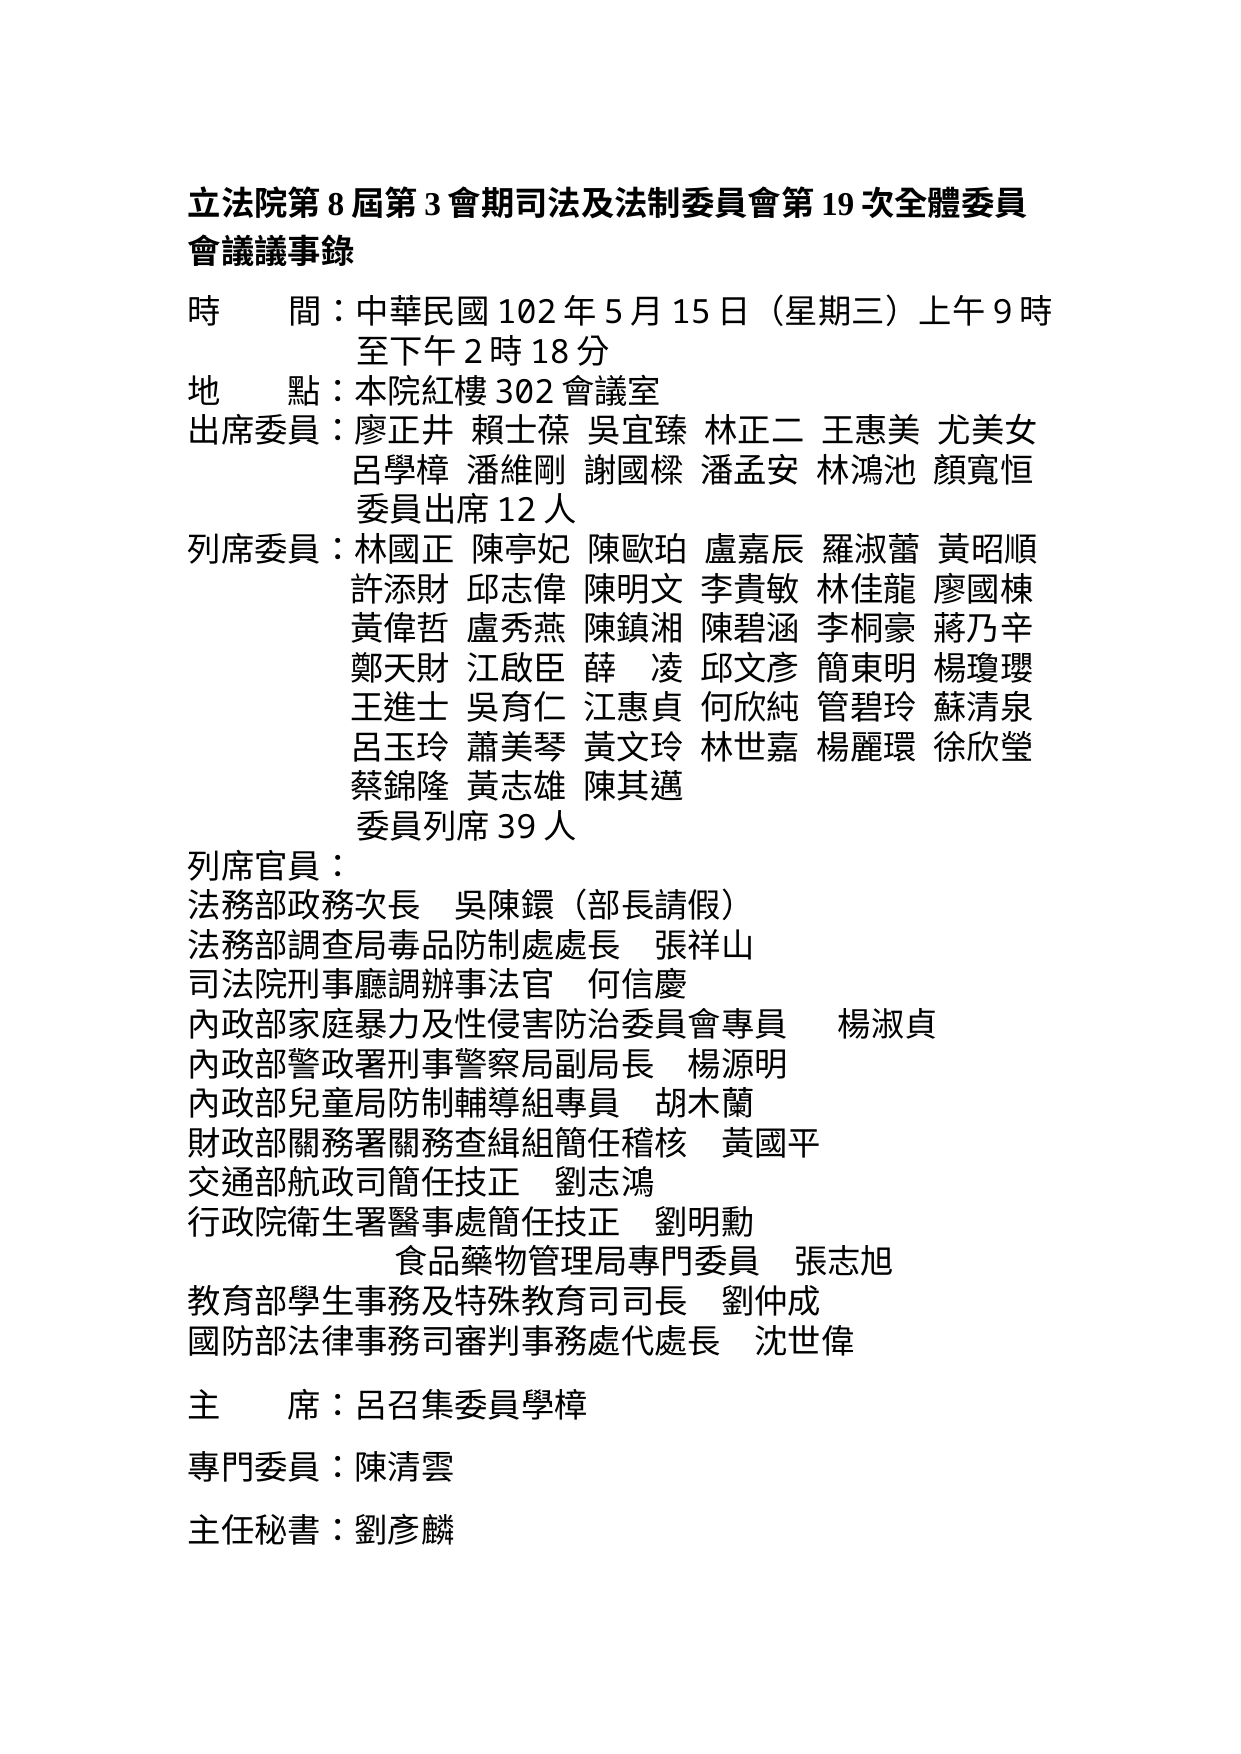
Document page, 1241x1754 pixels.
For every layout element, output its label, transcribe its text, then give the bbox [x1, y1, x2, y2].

text 許添財 邱志偉 陳明文 李貴敏 林佳龍 廖國棟 [350, 569, 1053, 609]
text 主任秘書：劉彥麟 [187, 1486, 1053, 1548]
text 食品藥物管理局專門委員 張志旭 [349, 1242, 1053, 1282]
text 行政院衛生署醫事處簡任技正 劉明勳 [187, 1203, 1053, 1242]
text 委員出席12人 [350, 490, 1053, 530]
text 地 點：本院紅樓302會議室 [187, 371, 1053, 411]
text 內政部家庭暴力及性侵害防治委員會專員 楊淑貞 [187, 1005, 1053, 1044]
text 王進士 吳育仁 江惠貞 何欣純 管碧玲 蘇清泉 [350, 688, 1053, 728]
text 法務部調查局毒品防制處處長 張祥山 [187, 926, 1053, 965]
text 列席委員：林國正 陳亭妃 陳歐珀 盧嘉辰 羅淑蕾 黃昭順 [187, 530, 1053, 569]
text 法務部政務次長 吳陳鐶（部長請假） [187, 886, 1053, 926]
text 教育部學生事務及特殊教育司司長 劉仲成 [187, 1282, 1053, 1321]
text 交通部航政司簡任技正 劉志鴻 [187, 1163, 1053, 1203]
text 鄭天財 江啟臣 薛 凌 邱文彥 簡東明 楊瓊瓔 [350, 648, 1053, 688]
text 專門委員：陳清雲 [187, 1423, 1053, 1486]
text 列席官員： [187, 846, 1053, 886]
text 國防部法律事務司審判事務處代處長 沈世偉 [187, 1321, 1053, 1361]
text 黃偉哲 盧秀燕 陳鎮湘 陳碧涵 李桐豪 蔣乃辛 [350, 609, 1053, 648]
text 委員列席39人 [350, 807, 1053, 846]
text 內政部警政署刑事警察局副局長 楊源明 [187, 1044, 1053, 1084]
text 呂學樟 潘維剛 謝國樑 潘孟安 林鴻池 顏寬恒 [350, 451, 1053, 490]
text 主 席：呂召集委員學樟 [187, 1361, 1053, 1423]
text 時 間：中華民國102年5月15日（星期三）上午9時至下午2時18分 [187, 292, 1053, 371]
text 呂玉玲 蕭美琴 黃文玲 林世嘉 楊麗環 徐欣瑩 [350, 728, 1053, 767]
text 出席委員：廖正井 賴士葆 吳宜臻 林正二 王惠美 尤美女 [187, 411, 1053, 451]
text 立法院第8屆第3會期司法及法制委員會第19次全體委員會議議事錄 [187, 177, 1053, 273]
text 財政部關務署關務查緝組簡任稽核 黃國平 [187, 1123, 1053, 1163]
text 內政部兒童局防制輔導組專員 胡木蘭 [187, 1084, 1053, 1123]
text 司法院刑事廳調辦事法官 何信慶 [187, 965, 1053, 1005]
text 蔡錦隆 黃志雄 陳其邁 [350, 767, 1053, 807]
